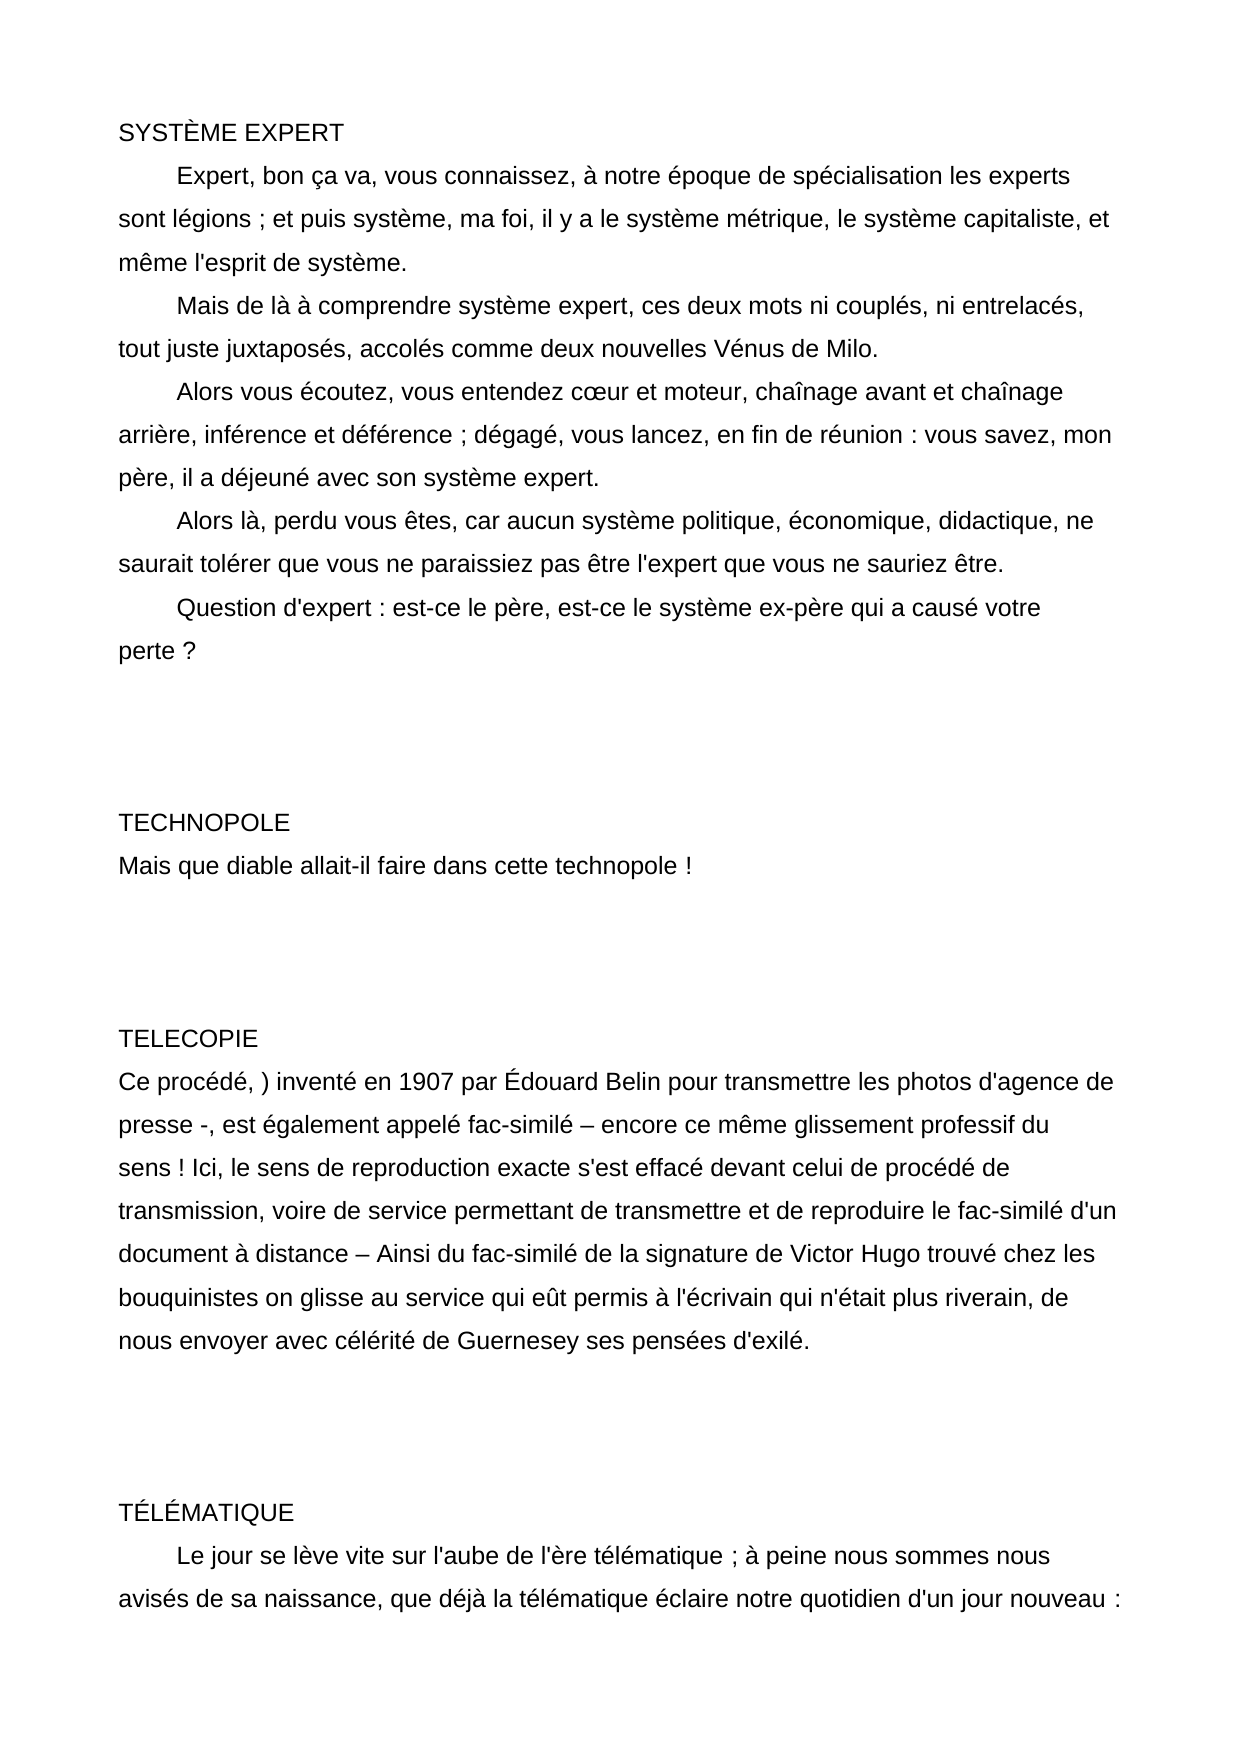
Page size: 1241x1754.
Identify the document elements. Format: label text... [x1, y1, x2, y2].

text Expert, bon ça va, vous connaissez, à notre époque de spécialisation les experts sont légions ; et puis système, ma foi, il y a le système métrique, le système capitaliste, et même l'esprit de système. [118, 161, 1122, 276]
text TELECOPIE [118, 1024, 1122, 1052]
text Le jour se lève vite sur l'aube de l'ère télématique ; à peine nous sommes nous avisés de sa naissance, que déjà la télématique éclaire notre quotidien d'un jour nouveau : [118, 1541, 1122, 1613]
text Alors vous écoutez, vous entendez cœur et moteur, chaînage avant et chaînage arrière, inférence et déférence ; dégagé, vous lancez, en fin de réunion : vous savez, mon père, il a déjeuné avec son système expert. [118, 377, 1122, 492]
text Ce procédé, ) inventé en 1907 par Édouard Belin pour transmettre les photos d'agence de presse -, est également appelé fac-similé – encore ce même glissement professif du sens ! Ici, le sens de reproduction exacte s'est effacé devant celui de procédé de transmission, voire de service permettant de transmettre et de reproduire le fac-similé d'un document à distance – Ainsi du fac-similé de la signature de Victor Hugo trouvé chez les bouquinistes on glisse au service qui eût permis à l'écrivain qui n'était plus riverain, de nous envoyer avec célérité de Guernesey ses pensées d'exilé. [118, 1067, 1122, 1354]
text Alors là, perdu vous êtes, car aucun système politique, économique, didactique, ne saurait tolérer que vous ne paraissiez pas être l'expert que vous ne sauriez être. [118, 506, 1122, 578]
text Mais que diable allait-il faire dans cette technopole ! [118, 851, 1122, 880]
text Question d'expert : est-ce le père, est-ce le système ex-père qui a causé votre perte ? [118, 592, 1122, 664]
text TÉLÉMATIQUE [118, 1498, 1122, 1527]
text Mais de là à comprendre système expert, ces deux mots ni couplés, ni entrelacés, tout juste juxtaposés, accolés comme deux nouvelles Vénus de Milo. [118, 291, 1122, 362]
text TECHNOPOLE [118, 808, 1122, 837]
text SYSTÈME EXPERT [118, 118, 1122, 147]
